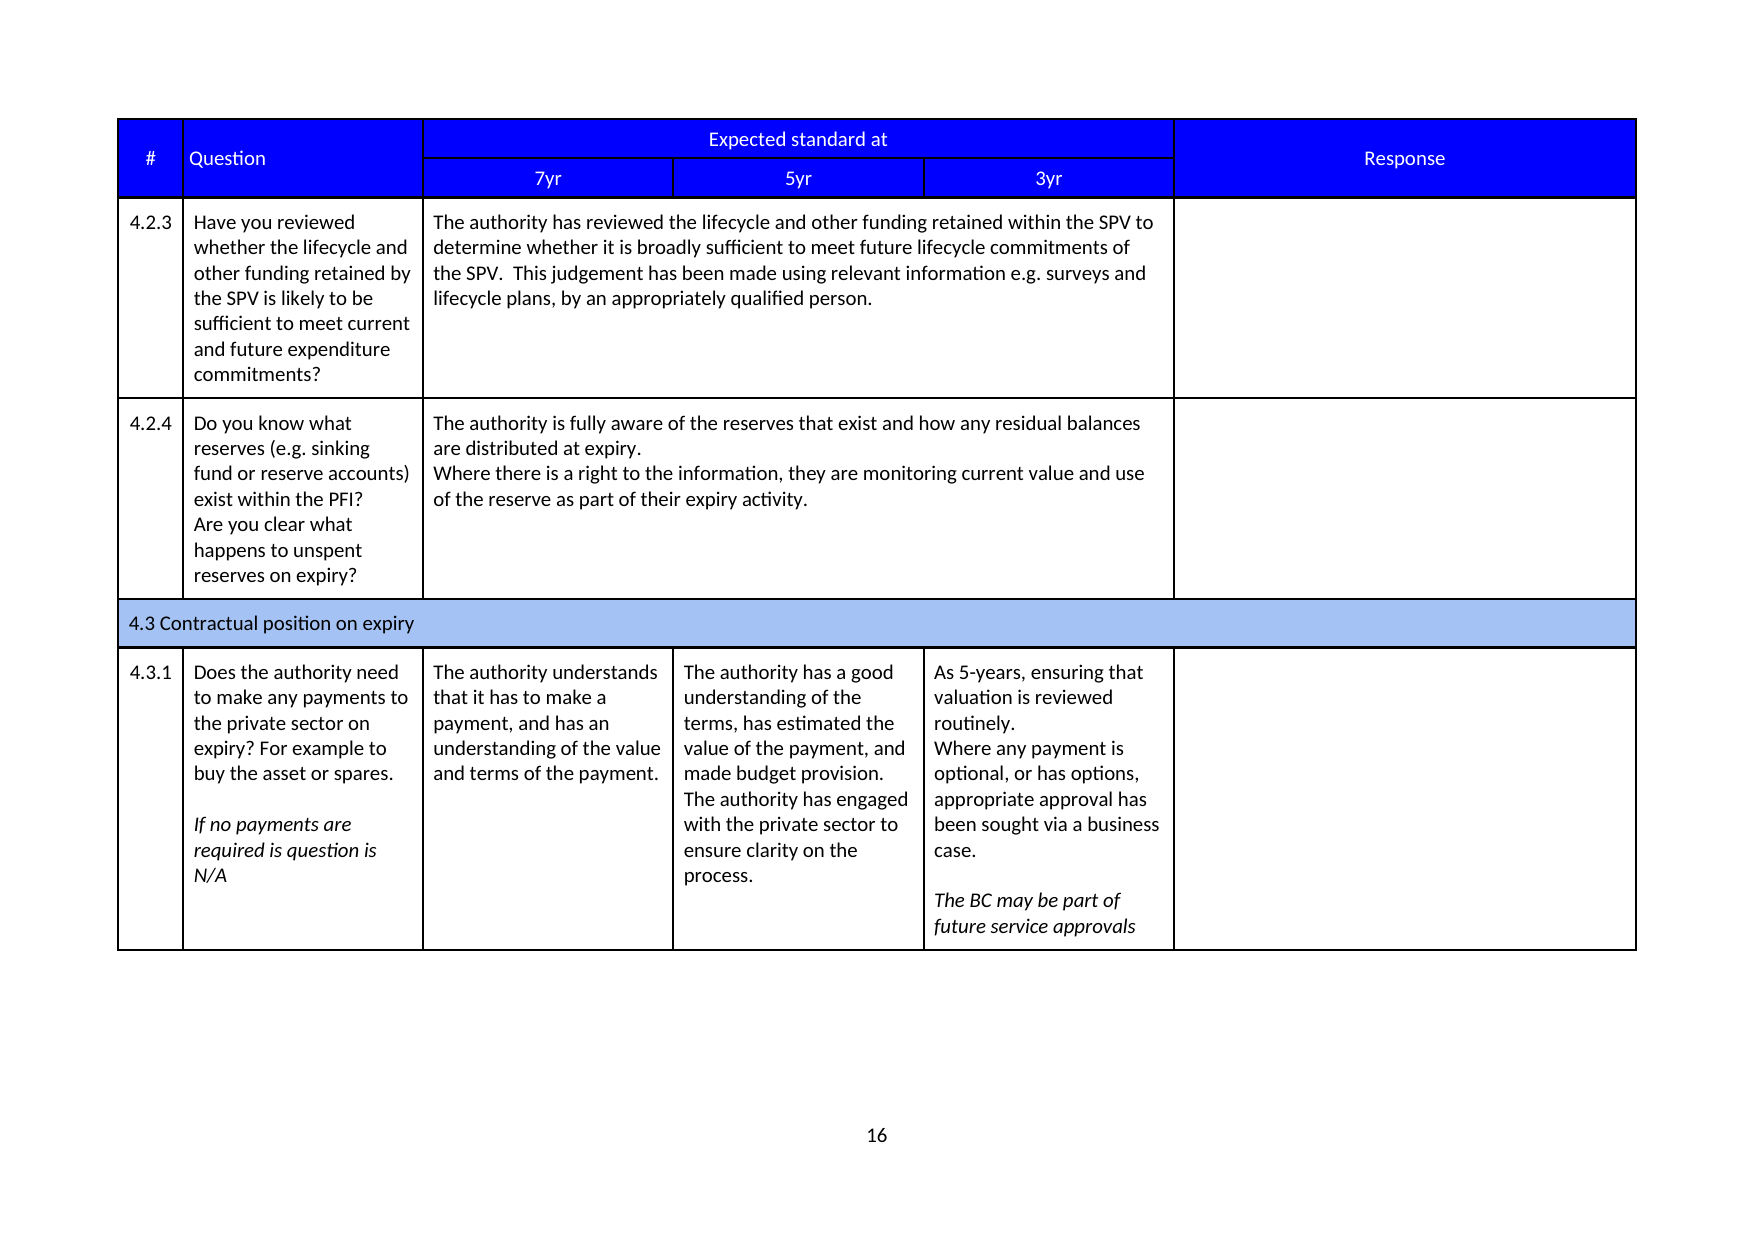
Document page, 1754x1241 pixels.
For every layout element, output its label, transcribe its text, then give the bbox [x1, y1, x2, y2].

table_cell 7yr [424, 159, 672, 196]
table_cell Do you know what reserves (e.g. sinking fund or reserve accounts) exist within the PFI? Are you clear what happens to unspent reserves on expiry? [184, 399, 422, 598]
table_cell The authority has a good understanding of the terms, has estimated the value of the payment, and made budget provision. The authority has engaged with the private sector to ensure clarity on the process. [674, 649, 923, 949]
table_cell [1175, 649, 1635, 949]
table_cell The authority has reviewed the lifecycle and other funding retained within the SPV to determine whether it is broadly sufficient to meet future lifecycle commitments of the SPV. This judgement has been made using relevant information e.g. surveys and lifecycle plans, by an appropriately qualified person. [424, 199, 1173, 397]
table_cell The authority understands that it has to make a payment, and has an understanding of the value and terms of the payment. [424, 649, 672, 949]
table_cell Have you reviewed whether the lifecycle and other funding retained by the SPV is likely to be sufficient to meet current and future expenditure commitments? [184, 199, 422, 397]
table_cell 3yr [925, 159, 1173, 196]
table_header Question [184, 120, 422, 196]
table_cell [1175, 399, 1635, 598]
table_cell 4.2.3 [119, 199, 182, 397]
table_cell [1175, 199, 1635, 397]
table_cell 4.3.1 [119, 649, 182, 949]
table_header Response [1175, 120, 1635, 196]
table_cell 5yr [674, 159, 923, 196]
table_header # [119, 120, 182, 196]
table_cell 4.3 Contractual position on expiry [119, 600, 1635, 646]
table_cell Does the authority need to make any payments to the private sector on expiry? For example to buy the asset or spares. If no payments are required is question is N/A [184, 649, 422, 949]
table_header Expected standard at [424, 120, 1173, 157]
table_cell 4.2.4 [119, 399, 182, 598]
table_cell The authority is fully aware of the reserves that exist and how any residual balances are distributed at expiry. Where there is a right to the information, they are monitoring current value and use of the reserve as part of their expiry activity. [424, 399, 1173, 598]
table_cell As 5-years, ensuring that valuation is reviewed routinely. Where any payment is optional, or has options, appropriate approval has been sought via a business case. The BC may be part of future service approvals [925, 649, 1173, 949]
